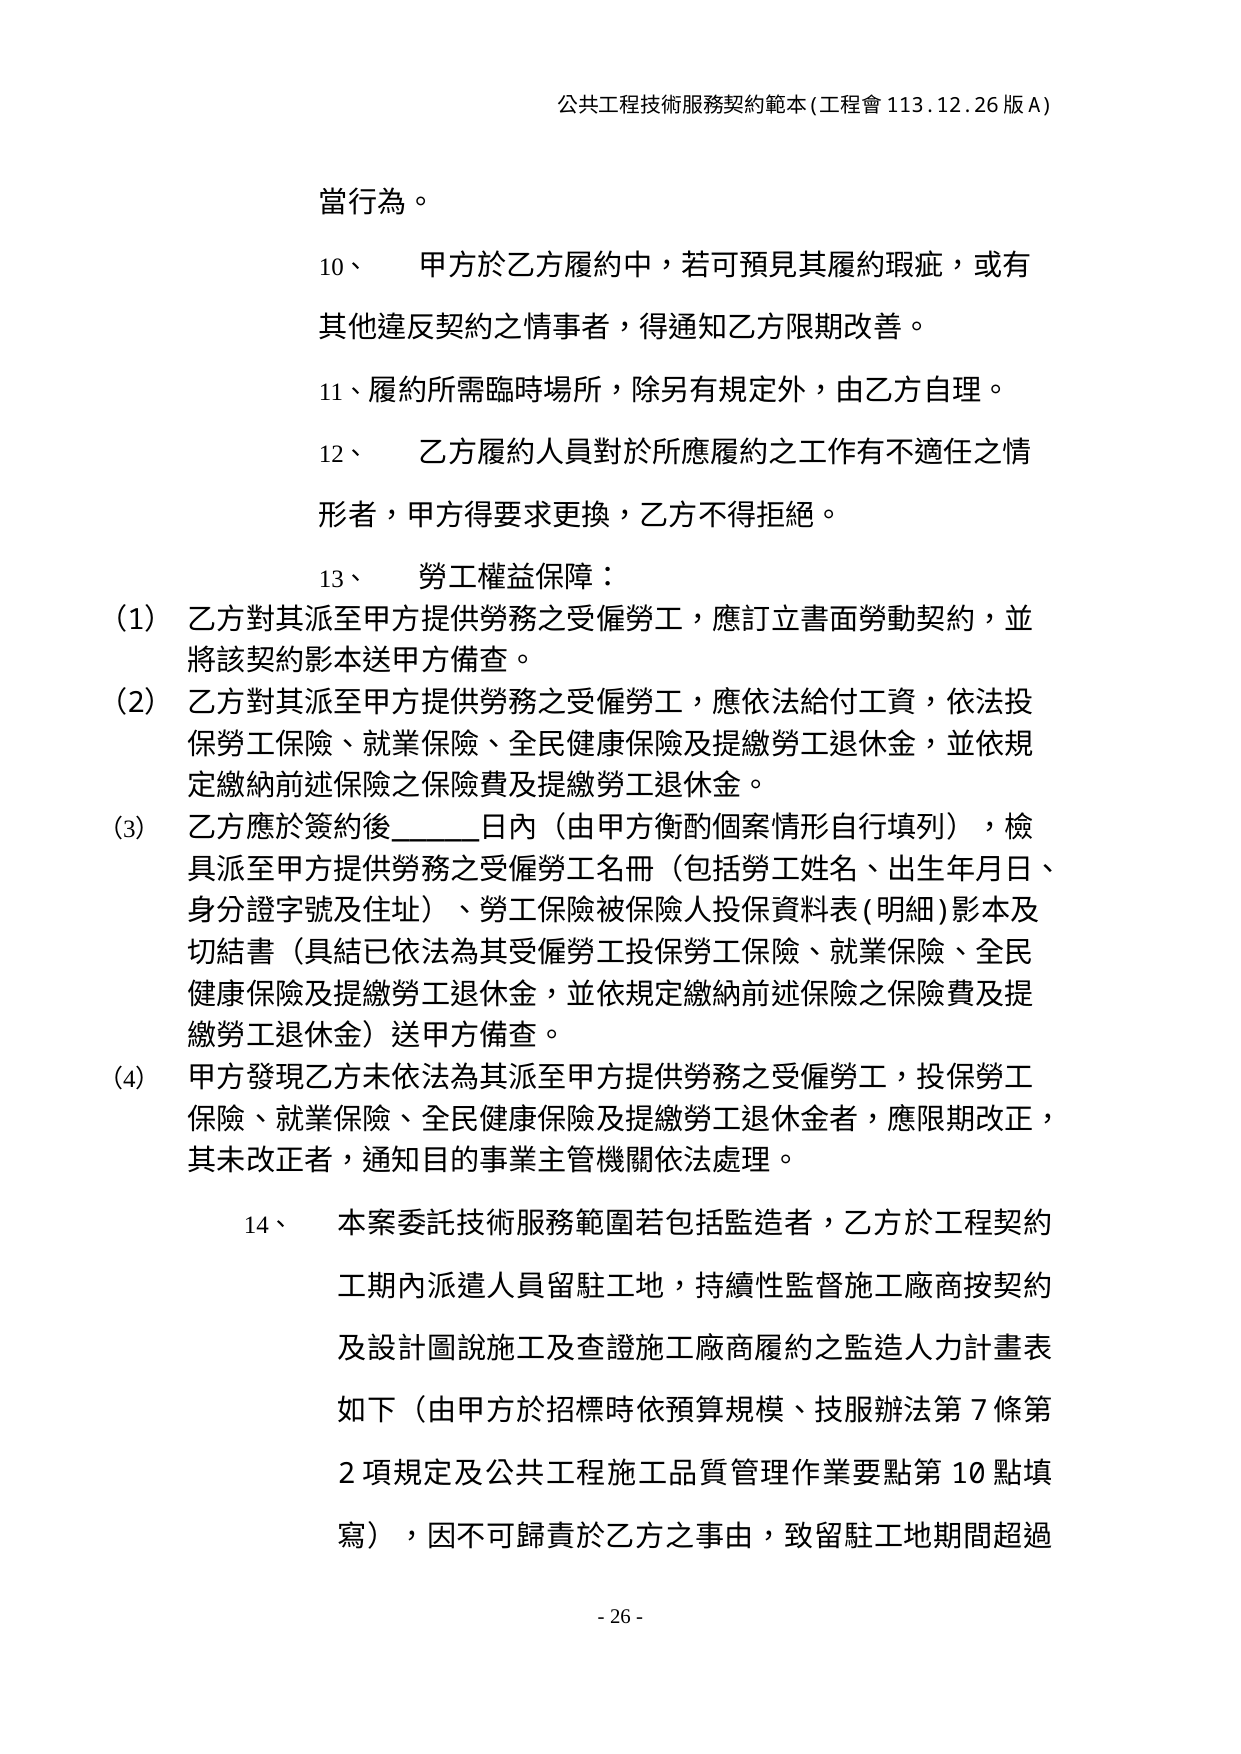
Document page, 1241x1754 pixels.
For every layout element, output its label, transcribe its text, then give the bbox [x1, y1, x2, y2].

list 勞工權益保障： [319, 533, 1053, 596]
list 甲方於乙方履約中，若可預見其履約瑕疵，或有其他違反契約之情事者，得通知乙方限期改善。 [319, 221, 1053, 346]
list 乙方履約人員對於所應履約之工作有不適任之情形者，甲方得要求更換，乙方不得拒絕。 [319, 408, 1053, 533]
list 乙方對其派至甲方提供勞務之受僱勞工，應訂立書面勞動契約，並將該契約影本送甲方備查。 [98, 596, 1053, 679]
list 本案委託技術服務範圍若包括監造者，乙方於工程契約工期內派遣人員留駐工地，持續性監督施工廠商按契約及設計圖說施工及查證施工廠商履約之監造人力計畫表如下（由甲方於招標時依預算規模、技服辦法第7條第2項規定及公共工程施工品質管理作業要點第10點填寫），因不可歸責於乙方之事由，致留駐工地期間超過下表約定人月數，得依第4條第8款增加監造服務費用： [244, 1179, 1053, 1554]
list 履約所需臨時場所，除另有規定外，由乙方自理。 [319, 346, 1053, 408]
list 當行為。 [319, 158, 1053, 221]
list 乙方應於簽約後_____日內（由甲方衡酌個案情形自行填列），檢具派至甲方提供勞務之受僱勞工名冊（包括勞工姓名、出生年月日、身分證字號及住址）、勞工保險被保險人投保資料表(明細)影本及切結書（具結已依法為其受僱勞工投保勞工保險、就業保險、全民健康保險及提繳勞工退休金，並依規定繳納前述保險之保險費及提繳勞工退休金）送甲方備查。 [98, 804, 1053, 1054]
list 甲方發現乙方未依法為其派至甲方提供勞務之受僱勞工，投保勞工保險、就業保險、全民健康保險及提繳勞工退休金者，應限期改正，其未改正者，通知目的事業主管機關依法處理。 [98, 1054, 1053, 1179]
list 乙方對其派至甲方提供勞務之受僱勞工，應依法給付工資，依法投保勞工保險、就業保險、全民健康保險及提繳勞工退休金，並依規定繳納前述保險之保險費及提繳勞工退休金。 [98, 679, 1053, 804]
